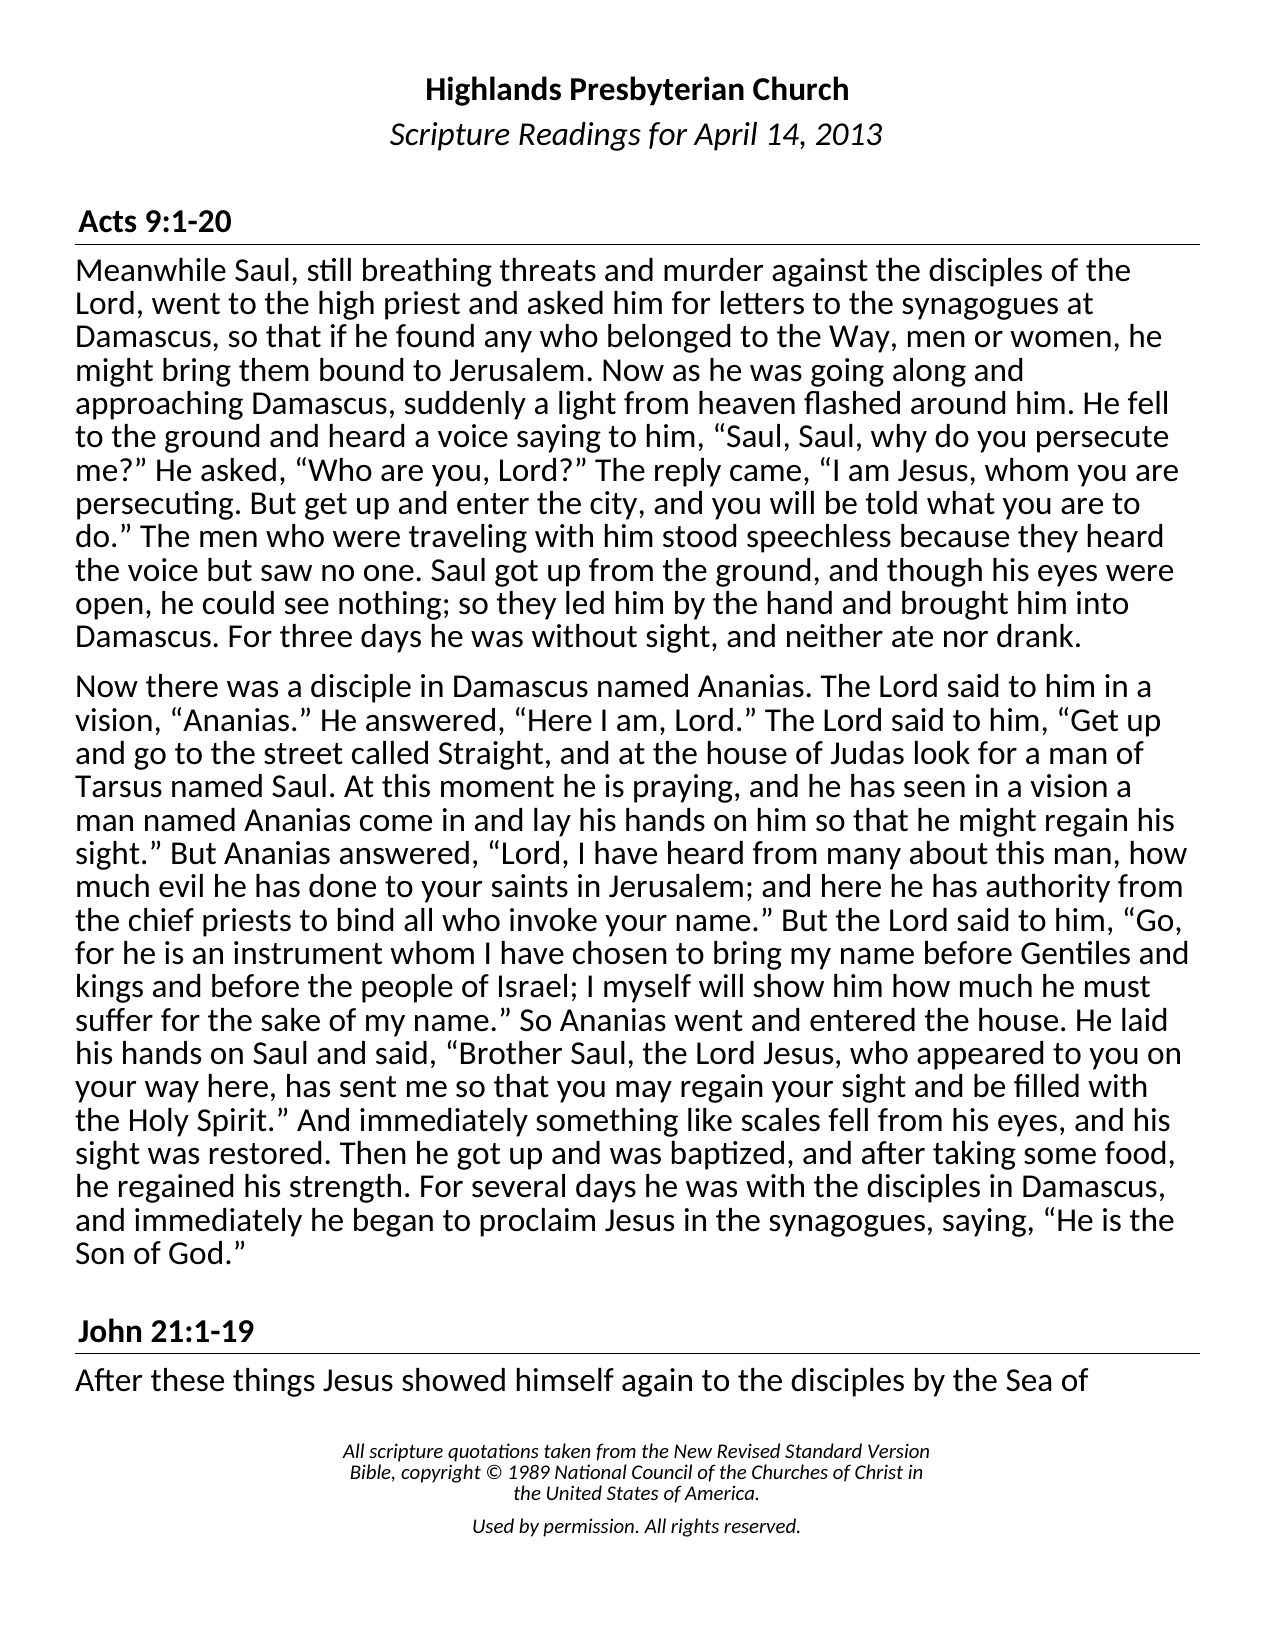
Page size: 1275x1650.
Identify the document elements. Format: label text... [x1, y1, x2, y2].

text Meanwhile Saul, still breathing threats and murder against the disciples of the Lord, went to the high priest and asked him for letters to the synagogues at Damascus, so that if he found any who belonged to the Way, men or women, he might bring them bound to Jerusalem. Now as he was going along and approaching Damascus, suddenly a light from heaven flashed around him. He fell to the ground and heard a voice saying to him, “Saul, Saul, why do you persecute me?” He asked, “Who are you, Lord?” The reply came, “I am Jesus, whom you are persecuting. But get up and enter the city, and you will be told what you are to do.” The men who were traveling with him stood speechless because they heard the voice but saw no one. Saul got up from the ground, and though his eyes were open, he could see nothing; so they led him by the hand and brought him into Damascus. For three days he was without sight, and neither ate nor drank. [75, 256, 1200, 656]
text Now there was a disciple in Damascus named Ananias. The Lord said to him in a vision, “Ananias.” He answered, “Here I am, Lord.” The Lord said to him, “Get up and go to the street called Straight, and at the house of Judas look for a man of Tarsus named Saul. At this moment he is praying, and he has seen in a vision a man named Ananias come in and lay his hands on him so that he might regain his sight.” But Ananias answered, “Lord, I have heard from many about this man, how much evil he has done to your saints in Jerusalem; and here he has authority from the chief priests to bind all who invoke your name.” But the Lord said to him, “Go, for he is an instrument whom I have chosen to bring my name before Gentiles and kings and before the people of Israel; I myself will show him how much he must suffer for the sake of my name.” So Ananias went and entered the house. He laid his hands on Saul and said, “Brother Saul, the Lord Jesus, who appeared to you on your way here, has sent me so that you may regain your sight and be filled with the Holy Spirit.” And immediately something like scales fell from his eyes, and his sight was restored. Then he got up and was baptized, and after taking some food, he regained his strength. For several days he was with the disciples in Damascus, and immediately he began to proclaim Jesus in the synagogues, saying, “He is the Son of God.” [75, 673, 1200, 1273]
subtitle John 21:1-19 [75, 1314, 1200, 1353]
text All scripture quotations taken from the New Revised Standard Version Bible, copyright © 1989 National Council of the Churches of Christ in the United States of America. [337, 1443, 937, 1506]
title Highlands Presbyterian Church [75, 75, 1200, 108]
subtitle Acts 9:1-20 [75, 204, 1200, 244]
text Used by permission. All rights reserved. [337, 1518, 937, 1539]
text After these things Jesus showed himself again to the disciples by the Sea of [75, 1366, 1200, 1399]
subtitle Scripture Readings for April 14, 2013 [75, 120, 1200, 154]
